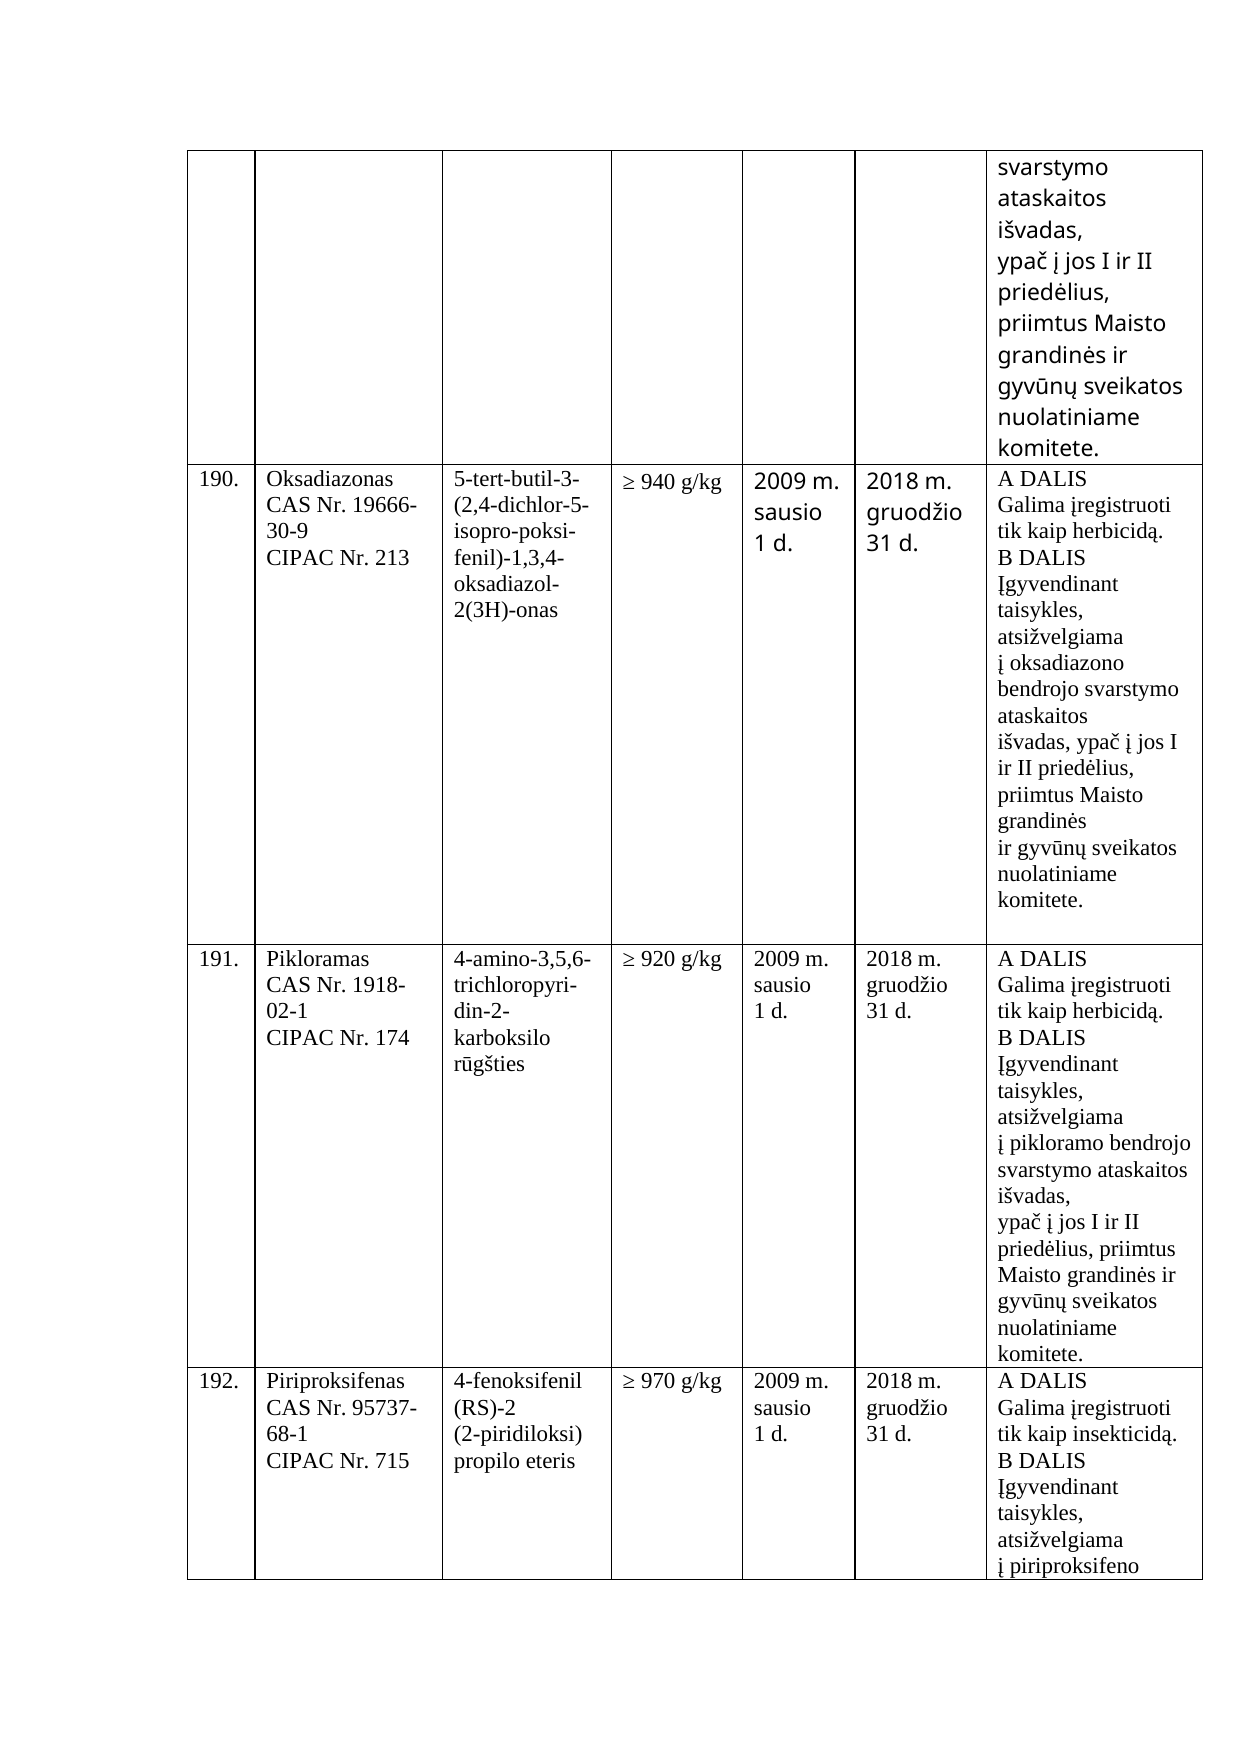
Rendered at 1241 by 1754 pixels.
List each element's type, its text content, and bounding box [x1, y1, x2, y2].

table_cell 5-tert-butil-3-(2,4-dichlor-5-isopro-poksi-fenil)-1,3,4-oksadiazol- 2(3H)-onas [443, 465, 611, 944]
table_cell ≥ 970 g/kg [612, 1368, 742, 1578]
table_cell 2009 m. sausio 1 d. [743, 1368, 854, 1578]
table_cell Oksadiazonas CAS Nr. 19666-30-9 CIPAC Nr. 213 [256, 465, 442, 944]
table_cell 2009 m. sausio 1 d. [743, 465, 854, 944]
table_cell 2018 m. gruodžio 31 d. [856, 1368, 986, 1578]
table_cell [743, 151, 854, 463]
table_cell 2009 m. sausio 1 d. [743, 945, 854, 1367]
table_cell 191. [188, 945, 254, 1367]
table_cell 190. [188, 465, 254, 944]
table_cell [188, 151, 254, 463]
table_cell 4-fenoksifenil (RS)-2 (2-piridiloksi) propilo eteris [443, 1368, 611, 1578]
table_cell Pikloramas CAS Nr. 1918-02-1 CIPAC Nr. 174 [256, 945, 442, 1367]
table_cell ≥ 940 g/kg [612, 465, 742, 944]
table_cell 2018 m. gruodžio 31 d. [856, 465, 986, 944]
table_cell [256, 151, 442, 463]
table_cell A DALIS Galima įregistruoti tik kaip herbicidą. B DALIS Įgyvendinant taisykles, atsižvelgiama į oksadiazono bendrojo svarstymo ataskaitos išvadas, ypač į jos I ir II priedėlius, priimtus Maisto grandinės ir gyvūnų sveikatos nuolatiniame komitete. [987, 465, 1202, 944]
table_cell A DALIS Galima įregistruoti tik kaip insekticidą. B DALIS Įgyvendinant taisykles, atsižvelgiama į piriproksifeno [987, 1368, 1202, 1578]
table_cell [612, 151, 742, 463]
table_cell A DALIS Galima įregistruoti tik kaip herbicidą. B DALIS Įgyvendinant taisykles, atsižvelgiama į pikloramo bendrojo svarstymo ataskaitos išvadas, ypač į jos I ir II priedėlius, priimtus Maisto grandinės ir gyvūnų sveikatos nuolatiniame komitete. [987, 945, 1202, 1367]
table_cell svarstymo ataskaitos išvadas, ypač į jos I ir II priedėlius, priimtus Maisto grandinės ir gyvūnų sveikatos nuolatiniame komitete. [987, 151, 1202, 463]
table_cell 192. [188, 1368, 254, 1578]
table_cell [443, 151, 611, 463]
table_cell Piriproksifenas CAS Nr. 95737-68-1 CIPAC Nr. 715 [256, 1368, 442, 1578]
table_cell ≥ 920 g/kg [612, 945, 742, 1367]
table_cell [856, 151, 986, 463]
table_cell 4-amino-3,5,6-trichloropyri-din-2- karboksilo rūgšties [443, 945, 611, 1367]
table_cell 2018 m. gruodžio 31 d. [856, 945, 986, 1367]
